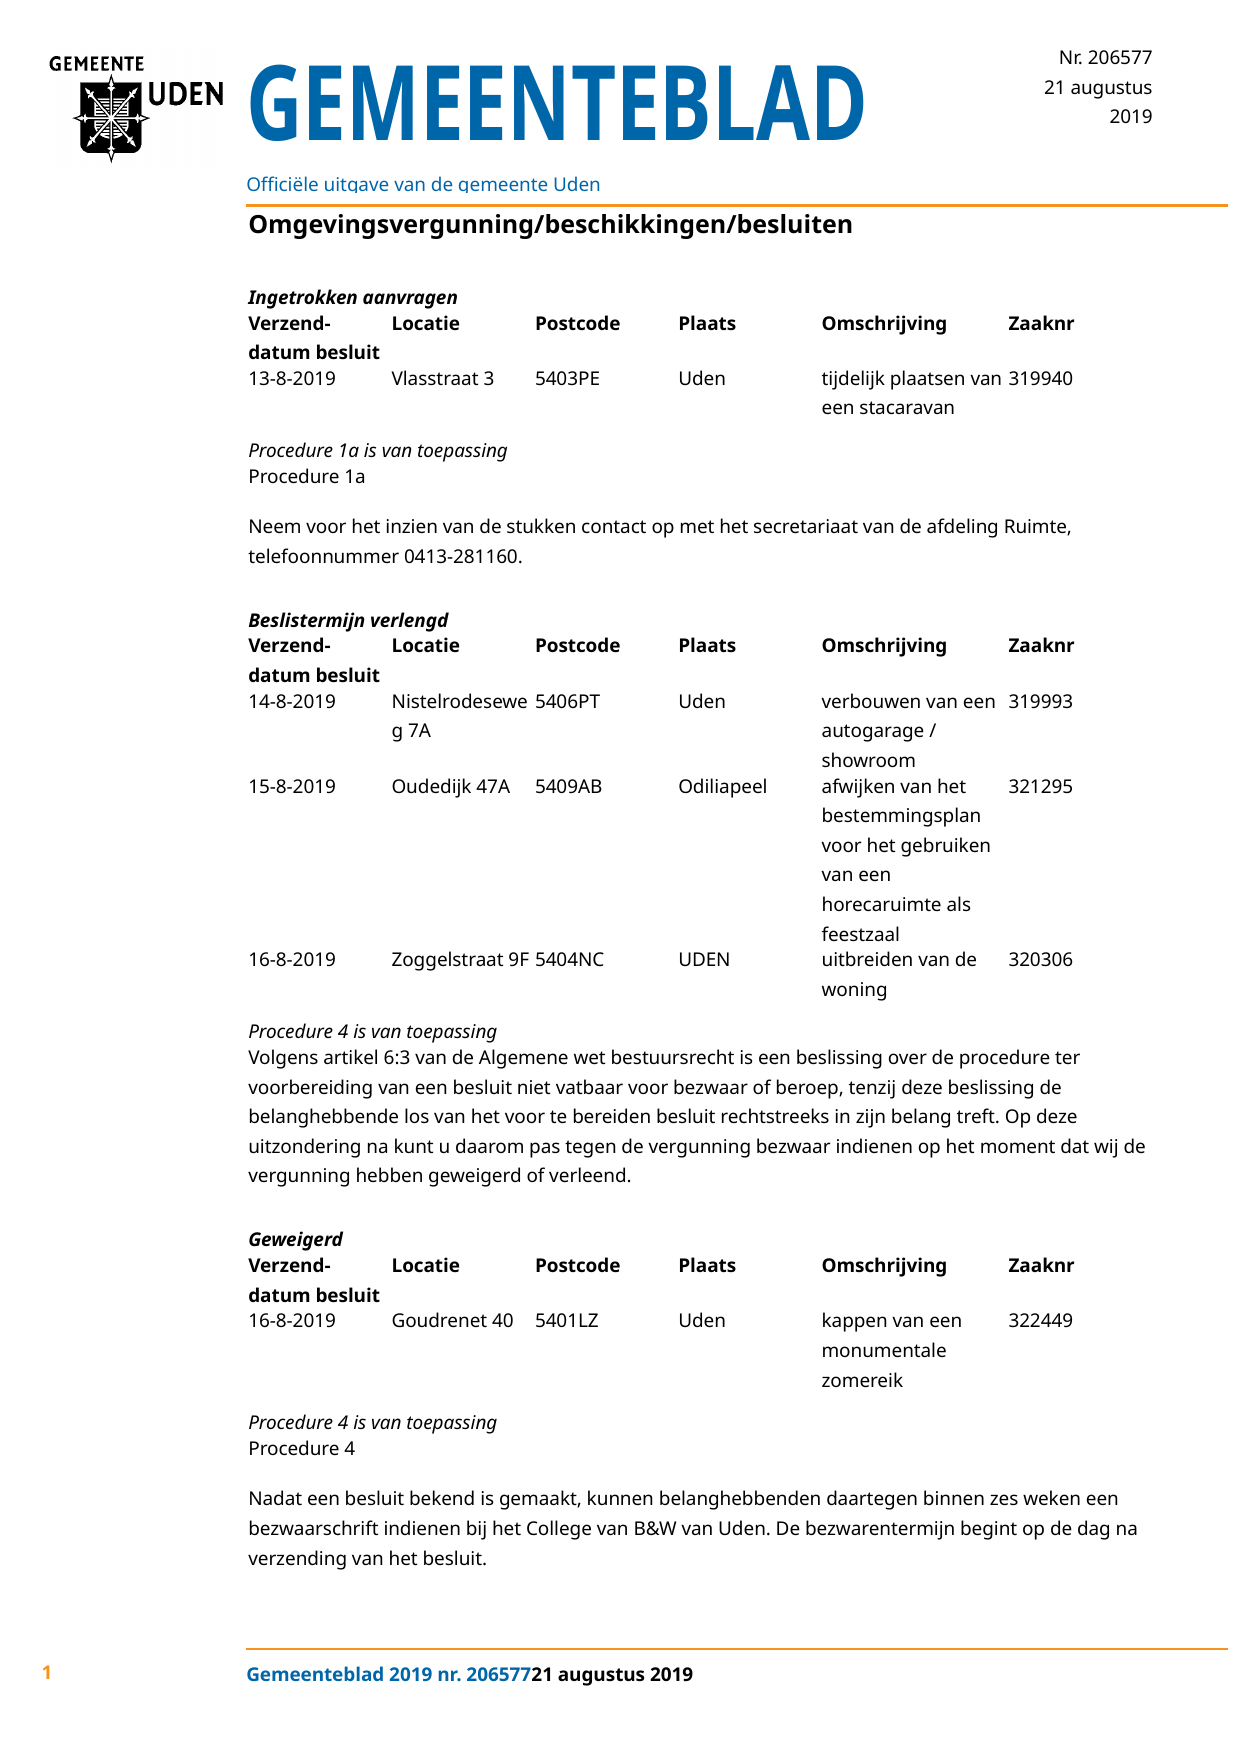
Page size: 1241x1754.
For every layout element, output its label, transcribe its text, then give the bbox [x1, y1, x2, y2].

table_header Locatie [391, 1253, 535, 1308]
table_cell Odiliapeel [678, 773, 821, 946]
text Volgens artikel 6:3 van de Algemene wet bestuursrecht is een beslissing over de procedure ter voorbereiding van een besluit niet vatbaar voor bezwaar of beroep, tenzij deze beslissing de belanghebbende los van het voor te bereiden besluit rechtstreeks in zijn belang treft. Op deze uitzondering na kunt u daarom pas tegen de vergunning bezwaar indienen op het moment dat wij de vergunning hebben geweigerd of verleend. [248, 1044, 1152, 1188]
table_cell Goudrenet 40 [391, 1308, 535, 1393]
table_header Zaaknr [1008, 310, 1152, 365]
table_cell UDEN [678, 946, 821, 1002]
text Procedure 1a is van toepassing [248, 437, 1152, 463]
table_cell 5409AB [535, 773, 678, 946]
table_cell 320306 [1008, 946, 1152, 1002]
text Omgevingsvergunning/beschikkingen/besluiten [248, 207, 1152, 241]
table_cell kappen van een monumentale zomereik [821, 1308, 1008, 1393]
table_cell 5406PT [535, 688, 678, 773]
table_header Omschrijving [821, 633, 1008, 688]
table_cell 16-8-2019 [248, 946, 391, 1002]
table_cell Zoggelstraat 9F [391, 946, 535, 1002]
table_header Zaaknr [1008, 633, 1152, 688]
table_header Postcode [535, 1253, 678, 1308]
table_cell 16-8-2019 [248, 1308, 391, 1393]
table_cell verbouwen van een autogarage / showroom [821, 688, 1008, 773]
table_header Postcode [535, 633, 678, 688]
table_header Plaats [678, 1253, 821, 1308]
text Procedure 4 [248, 1435, 1152, 1461]
text Procedure 1a [248, 463, 1152, 488]
table_header Plaats [678, 633, 821, 688]
table_cell 5404NC [535, 946, 678, 1002]
text Beslistermijn verlengd [248, 607, 1152, 632]
picture [41, 47, 231, 172]
table_cell 321295 [1008, 773, 1152, 946]
table_cell tijdelijk plaatsen van een stacaravan [821, 365, 1008, 420]
text Procedure 4 is van toepassing [248, 1018, 1152, 1044]
table_cell 15-8-2019 [248, 773, 391, 946]
table_header Plaats [678, 310, 821, 365]
table_header Omschrijving [821, 310, 1008, 365]
text Geweigerd [248, 1227, 1152, 1252]
table_header Zaaknr [1008, 1253, 1152, 1308]
table_header Verzend-datum besluit [248, 310, 391, 365]
table_cell 5403PE [535, 365, 678, 420]
table_cell Uden [678, 688, 821, 773]
table_header Locatie [391, 310, 535, 365]
table_header Verzend-datum besluit [248, 633, 391, 688]
table_cell 322449 [1008, 1308, 1152, 1393]
table_header Omschrijving [821, 1253, 1008, 1308]
table_cell 319940 [1008, 365, 1152, 420]
table_cell Oudedijk 47A [391, 773, 535, 946]
table_cell uitbreiden van de woning [821, 946, 1008, 1002]
table_cell Uden [678, 365, 821, 420]
table_cell Vlasstraat 3 [391, 365, 535, 420]
table_cell 13-8-2019 [248, 365, 391, 420]
table_cell Uden [678, 1308, 821, 1393]
text Neem voor het inzien van de stukken contact op met het secretariaat van de afdeling Ruimte, telefoonnummer 0413-281160. [248, 513, 1152, 568]
text Nadat een besluit bekend is gemaakt, kunnen belanghebbenden daartegen binnen zes weken een bezwaarschrift indienen bij het College van B&W van Uden. De bezwarentermijn begint op de dag na verzending van het besluit. [248, 1486, 1152, 1570]
table_cell 319993 [1008, 688, 1152, 773]
text Ingetrokken aanvragen [248, 284, 1152, 309]
table_header Postcode [535, 310, 678, 365]
table_header Verzend-datum besluit [248, 1253, 391, 1308]
table_header Locatie [391, 633, 535, 688]
table_cell 14-8-2019 [248, 688, 391, 773]
table_cell Nistelrodeseweg 7A [391, 688, 535, 773]
table_cell afwijken van het bestemmingsplan voor het gebruiken van een horecaruimte als feestzaal [821, 773, 1008, 946]
table_cell 5401LZ [535, 1308, 678, 1393]
text Procedure 4 is van toepassing [248, 1409, 1152, 1435]
